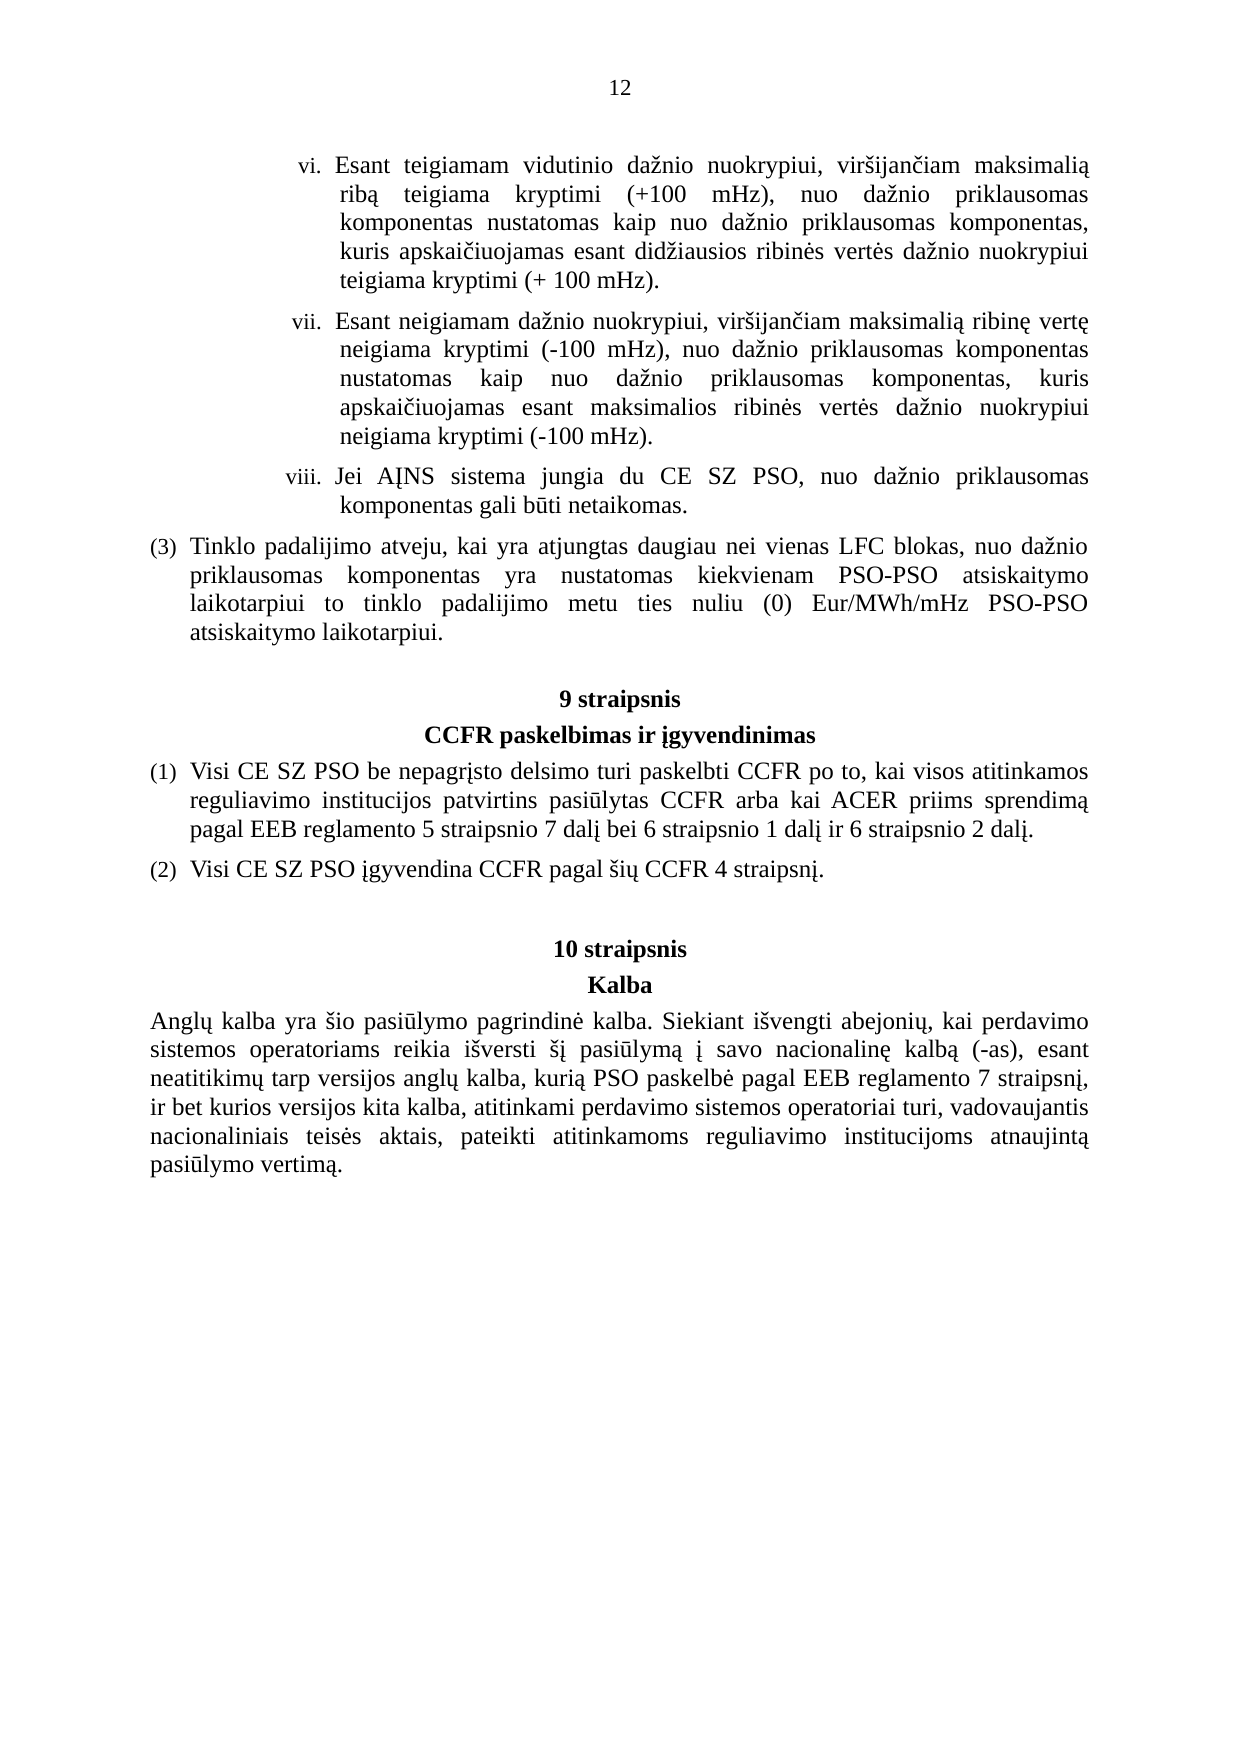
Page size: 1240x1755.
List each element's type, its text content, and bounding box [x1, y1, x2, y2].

text Anglų kalba yra šio pasiūlymo pagrindinė kalba. Siekiant išvengti abejonių, kai perdavimo sistemos operatoriams reikia išversti šį pasiūlymą į savo nacionalinę kalbą (-as), esant neatitikimų tarp versijos anglų kalba, kurią PSO paskelbė pagal EEB reglamento 7 straipsnį, ir bet kurios versijos kita kalba, atitinkami perdavimo sistemos operatoriai turi, vadovaujantis nacionaliniais teisės aktais, pateikti atitinkamoms reguliavimo institucijoms atnaujintą pasiūlymo vertimą. [150, 1006, 1089, 1178]
text (2) Visi CE SZ PSO įgyvendina CCFR pagal šių CCFR 4 straipsnį. [150, 854, 1089, 883]
text vii. Esant neigiamam dažnio nuokrypiui, viršijančiam maksimalią ribinę vertę neigiama kryptimi (-100 mHz), nuo dažnio priklausomas komponentas nustatomas kaip nuo dažnio priklausomas komponentas, kuris apskaičiuojamas esant maksimalios ribinės vertės dažnio nuokrypiui neigiama kryptimi (-100 mHz). [292, 306, 1089, 449]
text CCFR paskelbimas ir įgyvendinimas [150, 720, 1089, 749]
text vi. Esant teigiamam vidutinio dažnio nuokrypiui, viršijančiam maksimalią ribą teigiama kryptimi (+100 mHz), nuo dažnio priklausomas komponentas nustatomas kaip nuo dažnio priklausomas komponentas, kuris apskaičiuojamas esant didžiausios ribinės vertės dažnio nuokrypiui teigiama kryptimi (+ 100 mHz). [298, 150, 1089, 294]
text 10 straipsnis [150, 934, 1089, 962]
text (3) Tinklo padalijimo atveju, kai yra atjungtas daugiau nei vienas LFC blokas, nuo dažnio priklausomas komponentas yra nustatomas kiekvienam PSO-PSO atsiskaitymo laikotarpiui to tinklo padalijimo metu ties nuliu (0) Eur/MWh/mHz PSO-PSO atsiskaitymo laikotarpiui. [150, 531, 1089, 646]
text viii. Jei AĮNS sistema jungia du CE SZ PSO, nuo dažnio priklausomas komponentas gali būti netaikomas. [285, 461, 1089, 519]
text (1) Visi CE SZ PSO be nepagrįsto delsimo turi paskelbti CCFR po to, kai visos atitinkamos reguliavimo institucijos patvirtins pasiūlytas CCFR arba kai ACER priims sprendimą pagal EEB reglamento 5 straipsnio 7 dalį bei 6 straipsnio 1 dalį ir 6 straipsnio 2 dalį. [150, 756, 1089, 843]
text Kalba [150, 970, 1089, 998]
text 9 straipsnis [150, 684, 1089, 713]
